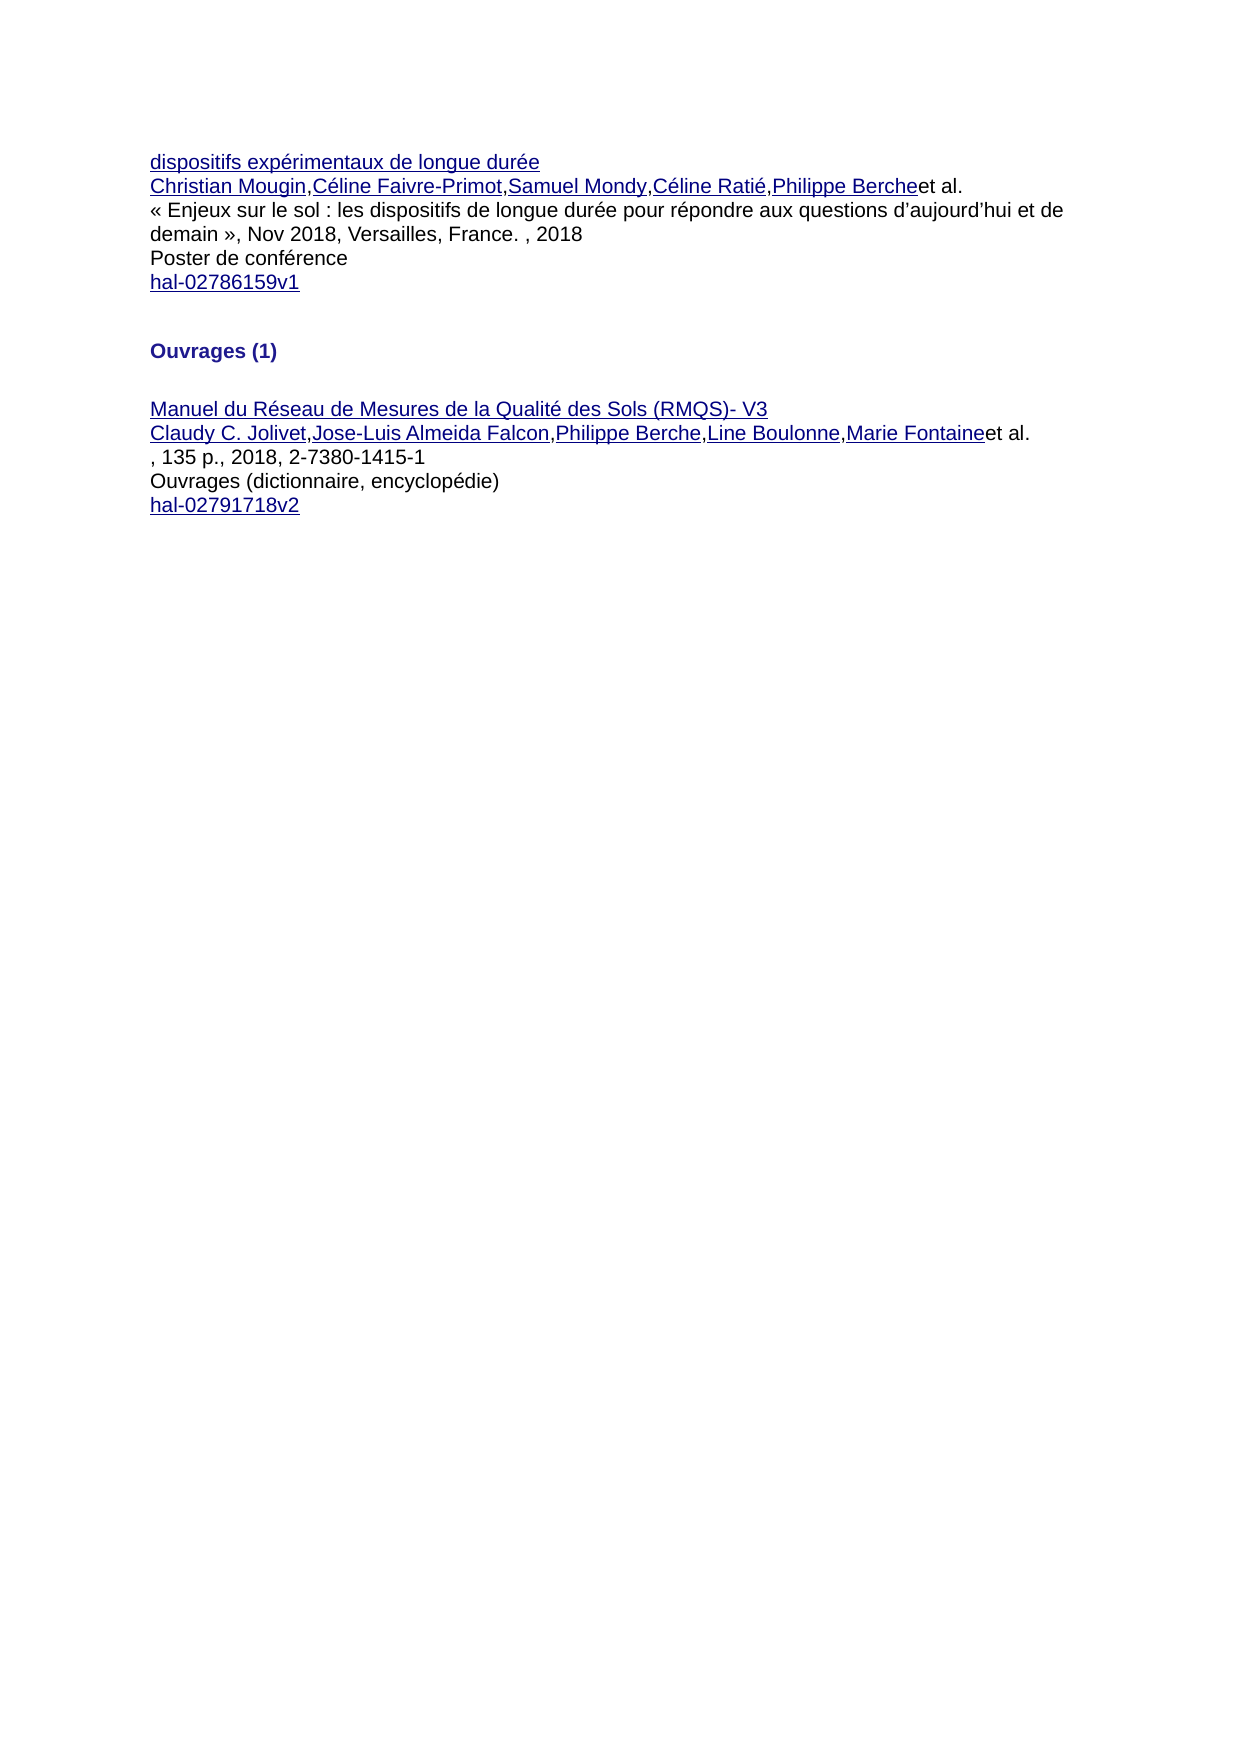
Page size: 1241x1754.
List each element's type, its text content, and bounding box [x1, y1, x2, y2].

table_cell dispositifs expérimentaux de longue durée Christian Mougin,Céline Faivre-Primot,Samuel Mondy,Céline Ratié,Philippe Bercheet al. « Enjeux sur le sol : les dispositifs de longue durée pour répondre aux questions d’aujourd’hui et de demain », Nov 2018, Versailles, France. , 2018 Poster de conférence hal-02786159v1 [150, 150, 1090, 294]
table_header Manuel du Réseau de Mesures de la Qualité des Sols (RMQS)- V3 Claudy C. Jolivet,Jose-Luis Almeida Falcon,Philippe Berche,Line Boulonne,Marie Fontaineet al. , 135 p., 2018, 2-7380-1415-1 Ouvrages (dictionnaire, encyclopédie) hal-02791718v2 [150, 397, 1090, 517]
subtitle Ouvrages (1) [150, 338, 1090, 362]
